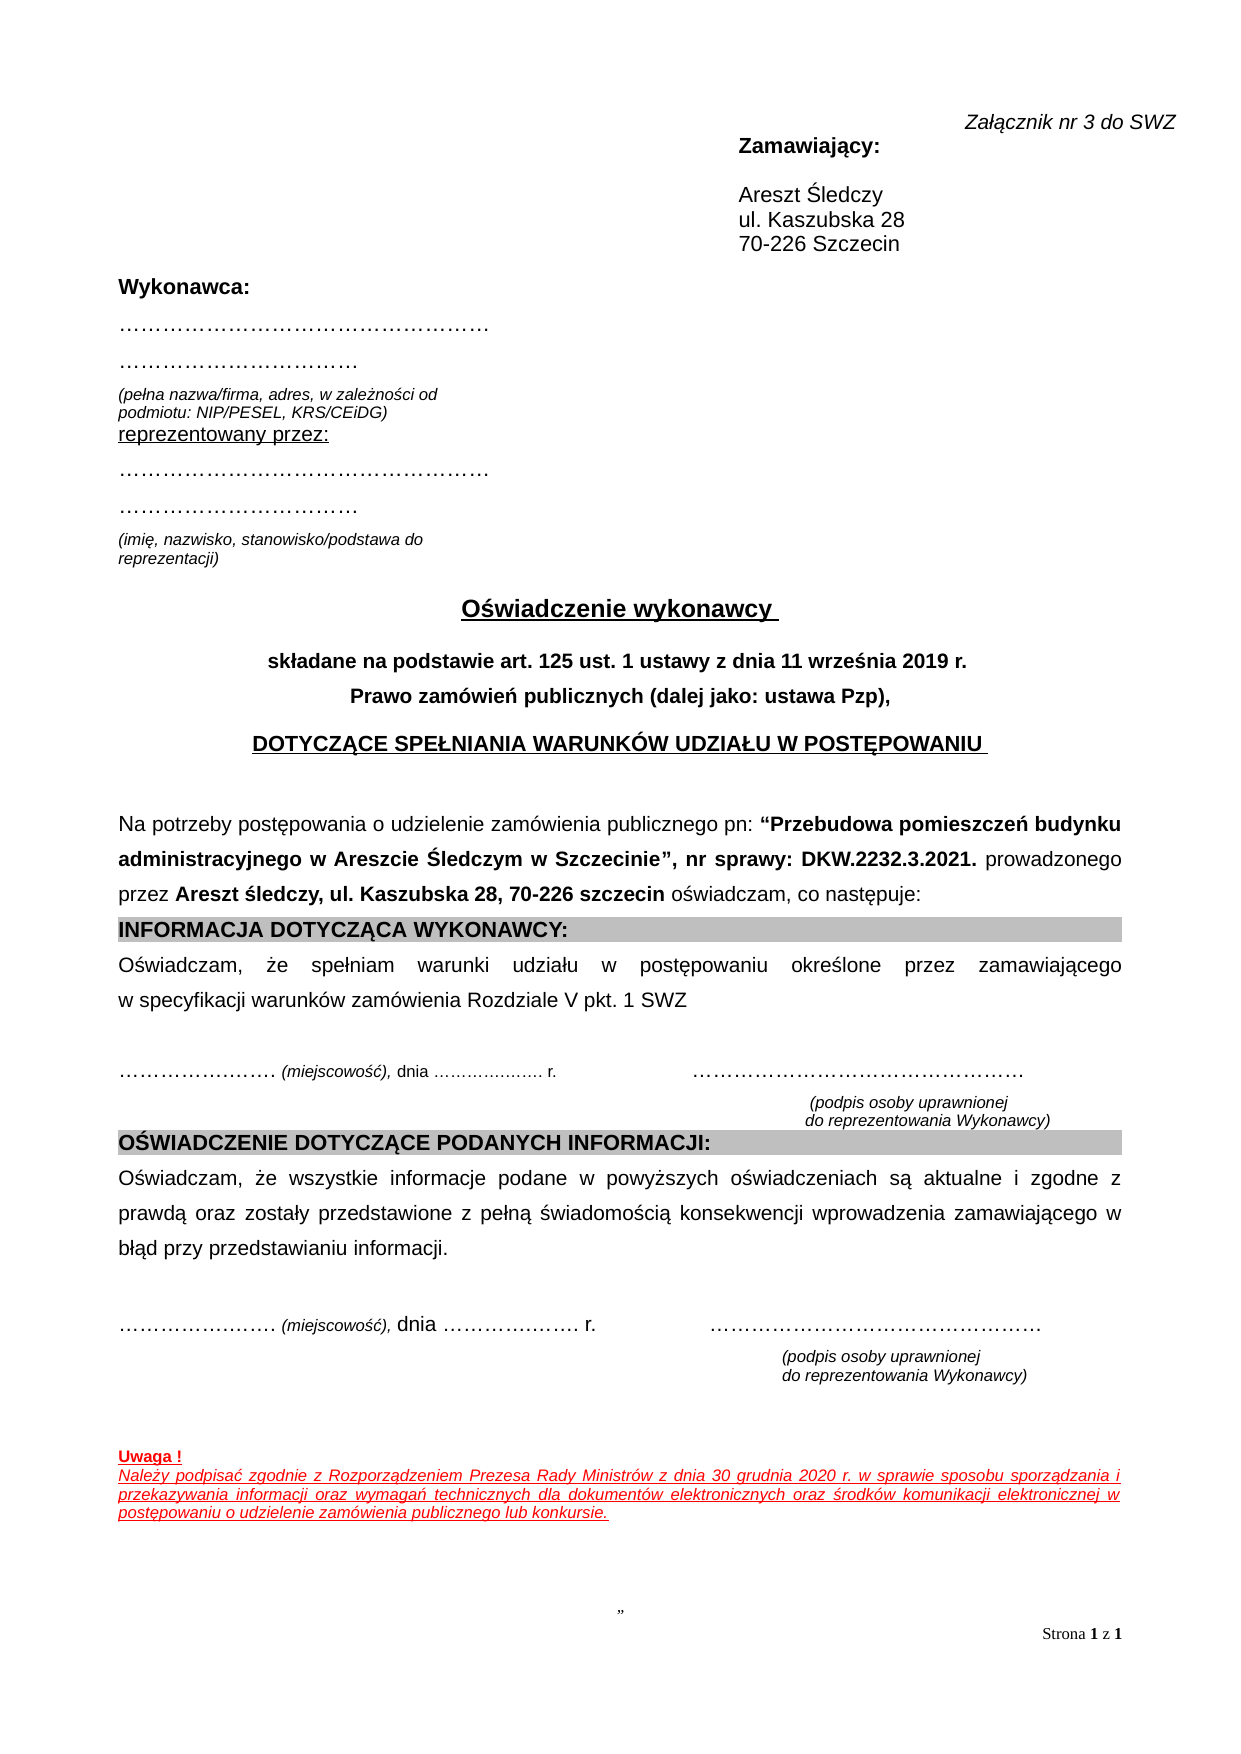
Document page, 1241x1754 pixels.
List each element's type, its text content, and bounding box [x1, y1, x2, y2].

text …………….……. (miejscowość), dnia ………….……. r. ………………………………………… [118, 1058, 1122, 1081]
text …………….……. (miejscowość), dnia ………….……. r. ………………………………………… [118, 1313, 1122, 1336]
text Oświadczam, że wszystkie informacje podane w powyższych oświadczeniach są aktualne i zgodne z prawdą oraz zostały przedstawione z pełną świadomością konsekwencji wprowadzenia zamawiającego w błąd przy przedstawianiu informacji. [118, 1167, 1122, 1260]
text Uwaga ! [118, 1448, 1122, 1466]
text reprezentowany przez: [118, 422, 1122, 445]
text DOTYCZĄCE SPEŁNIANIA WARUNKÓW UDZIAŁU W POSTĘPOWANIU [118, 732, 1122, 798]
text do reprezentowania Wykonawcy) [708, 1366, 1122, 1385]
text Na potrzeby postępowania o udzielenie zamówienia publicznego pn: “Przebudowa pomieszczeń budynku administracyjnego w Areszcie Śledczym w Szczecinie”, nr sprawy: DKW.2232.3.2021. prowadzonego przez Areszt śledczy, ul. Kaszubska 28, 70-226 szczecin oświadczam, co następuje: [118, 812, 1122, 906]
text Oświadczam, że spełniam warunki udziału w postępowaniu określone przez zamawiającego w specyfikacji warunków zamówienia Rozdziale V pkt. 1 SWZ [118, 954, 1122, 1012]
text Wykonawca: [118, 275, 1122, 299]
text Załącznik nr 3 do SWZ [118, 111, 1177, 134]
text OŚWIADCZENIE DOTYCZĄCE PODANYCH INFORMACJI: [118, 1130, 1122, 1155]
text Prawo zamówień publicznych (dalej jako: ustawa Pzp), [118, 684, 1122, 708]
text składane na podstawie art. 125 ust. 1 ustawy z dnia 11 września 2019 r. [118, 650, 1122, 673]
text ………………………………………………………………………… [118, 457, 502, 518]
text (podpis osoby uprawnionej [708, 1348, 1122, 1366]
text ul. Kaszubska 28 [738, 207, 1122, 232]
text Oświadczenie wykonawcy [118, 595, 1122, 623]
text INFORMACJA DOTYCZĄCA WYKONAWCY: [118, 917, 1122, 942]
text (imię, nazwisko, stanowisko/podstawa do reprezentacji) [118, 530, 502, 568]
text Należy podpisać zgodnie z Rozporządzeniem Prezesa Rady Ministrów z dnia 30 grudnia 2020 r. w sprawie sposobu sporządzania i przekazywania informacji oraz wymagań technicznych dla dokumentów elektronicznych oraz środków komunikacji elektronicznej w postępowaniu o udzielenie zamówienia publicznego lub konkursie. [118, 1466, 1122, 1522]
text 70-226 Szczecin [738, 232, 1122, 256]
text (podpis osoby uprawnionej [708, 1093, 1122, 1112]
text (pełna nazwa/firma, adres, w zależności od podmiotu: NIP/PESEL, KRS/CEiDG) [118, 385, 502, 422]
text Zamawiający: [664, 134, 1122, 158]
text Areszt Śledczy [738, 183, 1122, 207]
text do reprezentowania Wykonawcy) [708, 1112, 1122, 1130]
text ………………………………………………………………………… [118, 312, 502, 373]
